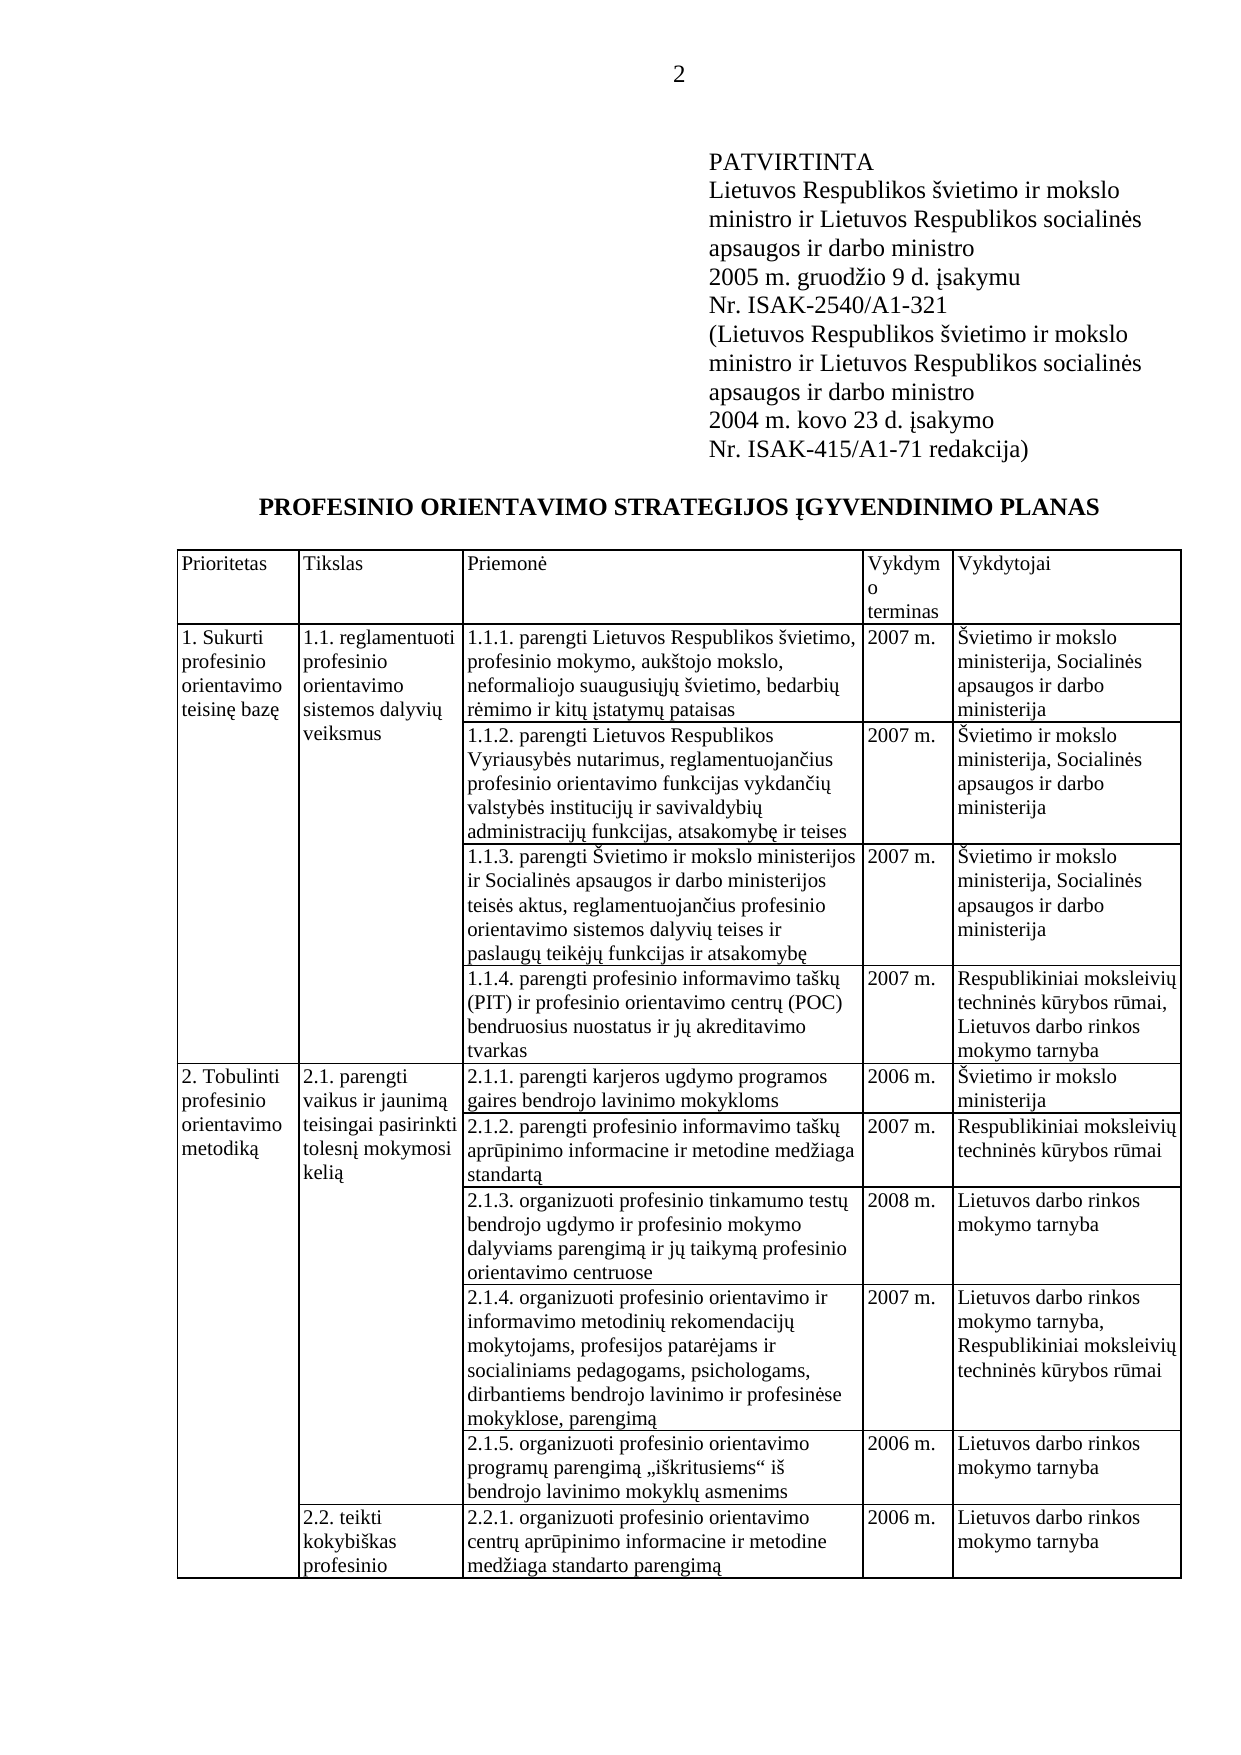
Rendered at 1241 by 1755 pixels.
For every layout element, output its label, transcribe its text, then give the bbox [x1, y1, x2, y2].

table_cell 2006 m. [864, 1064, 952, 1112]
text ministro ir Lietuvos Respublikos socialinės [177, 204, 1181, 233]
table_cell 2006 m. [864, 1505, 952, 1577]
table_cell 2007 m. [864, 723, 952, 843]
table_cell 2. Tobulinti profesinio orientavimo metodiką [178, 1064, 298, 1577]
text 2004 m. kovo 23 d. įsakymo [177, 406, 1181, 434]
table_cell 2006 m. [864, 1431, 952, 1503]
text 2005 m. gruodžio 9 d. įsakymu [177, 262, 1181, 291]
text PROFESINIO ORIENTAVIMO STRATEGIJOS ĮGYVENDINIMO PLANAS [177, 492, 1181, 521]
table_cell Švietimo ir mokslo ministerija, Socialinės apsaugos ir darbo ministerija [954, 845, 1180, 965]
text ministro ir Lietuvos Respublikos socialinės [177, 348, 1181, 377]
table_cell Švietimo ir mokslo ministerija, Socialinės apsaugos ir darbo ministerija [954, 723, 1180, 843]
table_cell 2007 m. [864, 966, 952, 1062]
table_cell Lietuvos darbo rinkos mokymo tarnyba [954, 1505, 1180, 1577]
table_cell 2007 m. [864, 625, 952, 721]
table_cell Lietuvos darbo rinkos mokymo tarnyba [954, 1431, 1180, 1503]
table_cell Respublikiniai moksleivių techninės kūrybos rūmai [954, 1114, 1180, 1186]
text Nr. ISAK-2540/A1-321 [177, 291, 1181, 319]
table_cell Lietuvos darbo rinkos mokymo tarnyba, Respublikiniai moksleivių techninės kūrybos rūmai [954, 1285, 1180, 1430]
table_header Vykdytojai [954, 551, 1180, 623]
table_cell Lietuvos darbo rinkos mokymo tarnyba [954, 1188, 1180, 1284]
table_cell 1. Sukurti profesinio orientavimo teisinę bazę [178, 625, 298, 1062]
table_cell 2007 m. [864, 1285, 952, 1430]
table_cell 2007 m. [864, 1114, 952, 1186]
table_cell 2008 m. [864, 1188, 952, 1284]
table_cell 1.1. reglamentuoti profesinio orientavimo sistemos dalyvių veiksmus [300, 625, 462, 1062]
text apsaugos ir darbo ministro [177, 377, 1181, 406]
table_header Priemonė [464, 551, 862, 623]
text (Lietuvos Respublikos švietimo ir mokslo [177, 319, 1181, 348]
text Nr. ISAK-415/A1-71 redakcija) [177, 434, 1181, 463]
table_header Prioritetas [178, 551, 298, 623]
text Lietuvos Respublikos švietimo ir mokslo [177, 176, 1181, 204]
text PATVIRTINTA [177, 147, 1181, 176]
table_header Tikslas [300, 551, 462, 623]
text apsaugos ir darbo ministro [177, 233, 1181, 262]
table_cell 2.1. parengti vaikus ir jaunimą teisingai pasirinkti tolesnį mokymosi kelią [300, 1064, 462, 1503]
table_cell 2007 m. [864, 845, 952, 965]
